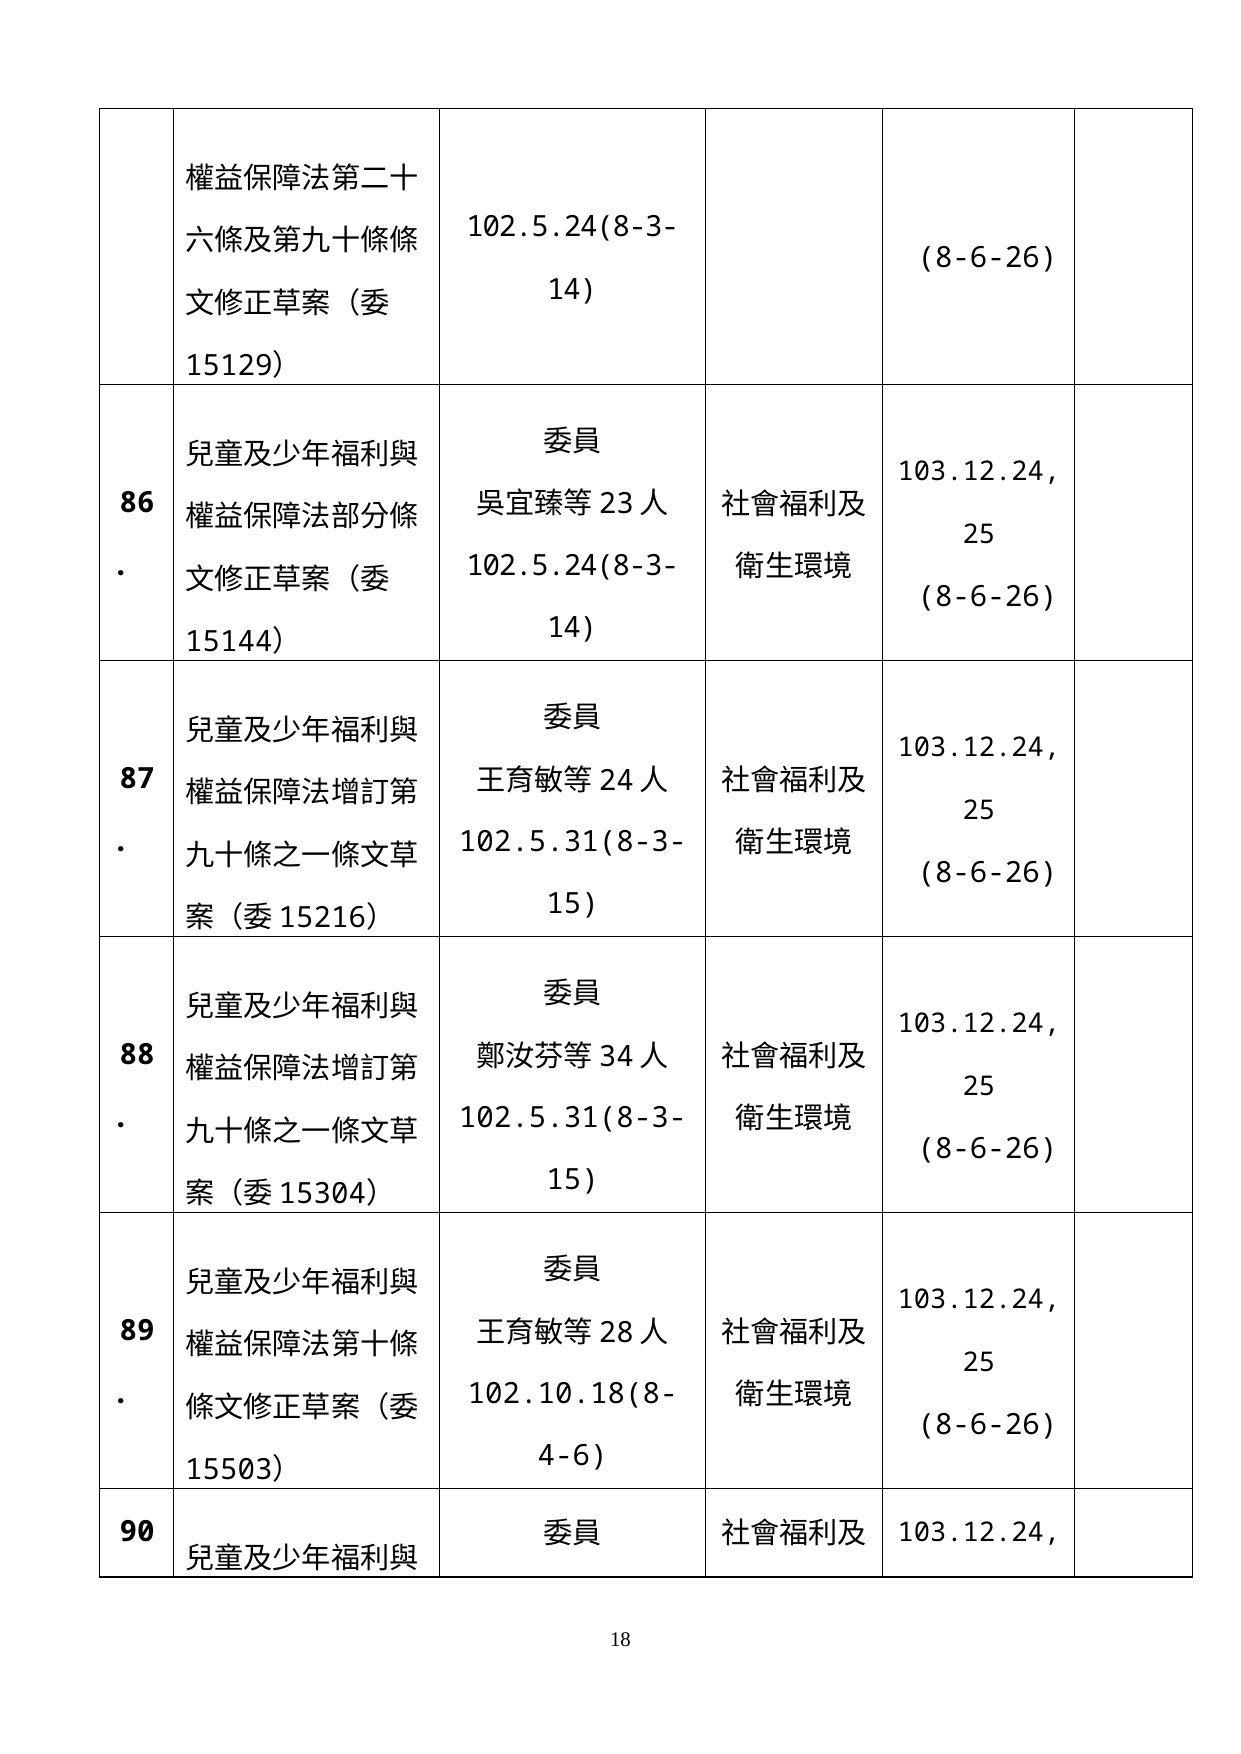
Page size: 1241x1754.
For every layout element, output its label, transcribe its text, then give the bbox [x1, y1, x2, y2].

table_cell [100, 1213, 173, 1488]
table_cell [100, 109, 173, 384]
table_cell 委員 王育敏等24人102.5.31(8-3-15) [440, 661, 705, 936]
table_cell 103.12.24,25 (8-6-26) [883, 661, 1074, 936]
table_cell 委員 王育敏等28人102.10.18(8-4-6) [440, 1213, 705, 1488]
table_cell 103.12.24, [883, 1489, 1074, 1576]
table_cell [100, 385, 173, 660]
table_cell [100, 661, 173, 936]
table_cell [1075, 661, 1192, 936]
table_cell 社會福利及衛生環境 [706, 385, 882, 660]
table_cell 103.12.24,25 (8-6-26) [883, 1213, 1074, 1488]
table_cell [1075, 385, 1192, 660]
table_cell [100, 1489, 173, 1576]
table_cell 委員 鄭汝芬等34人102.5.31(8-3-15) [440, 937, 705, 1212]
table_cell [1075, 937, 1192, 1212]
table_cell [1075, 1489, 1192, 1576]
table_cell [706, 109, 882, 384]
table_cell 社會福利及 [706, 1489, 882, 1576]
table_cell 社會福利及衛生環境 [706, 937, 882, 1212]
table_cell [1075, 1213, 1192, 1488]
table_cell 103.12.24,25 (8-6-26) [883, 937, 1074, 1212]
table_cell 兒童及少年福利與權益保障法增訂第九十條之一條文草案（委15216） [174, 661, 439, 936]
table_cell 社會福利及衛生環境 [706, 1213, 882, 1488]
table_cell 102.5.24(8-3-14) [440, 109, 705, 384]
table_cell 權益保障法第二十六條及第九十條條文修正草案（委15129） [174, 109, 439, 384]
table_cell [1075, 109, 1192, 384]
table_cell 委員 吳宜臻等23人102.5.24(8-3-14) [440, 385, 705, 660]
table_cell [100, 937, 173, 1212]
table_cell 兒童及少年福利與權益保障法部分條文修正草案（委15144） [174, 385, 439, 660]
table_cell 兒童及少年福利與權益保障法增訂第九十條之一條文草案（委15304） [174, 937, 439, 1212]
table_cell 社會福利及衛生環境 [706, 661, 882, 936]
table_cell 委員 [440, 1489, 705, 1576]
table_cell 103.12.24,25 (8-6-26) [883, 385, 1074, 660]
table_cell 兒童及少年福利與權益保障法第十條條文修正草案（委15503） [174, 1213, 439, 1488]
table_cell (8-6-26) [883, 109, 1074, 384]
table_cell 兒童及少年福利與 [174, 1489, 439, 1576]
